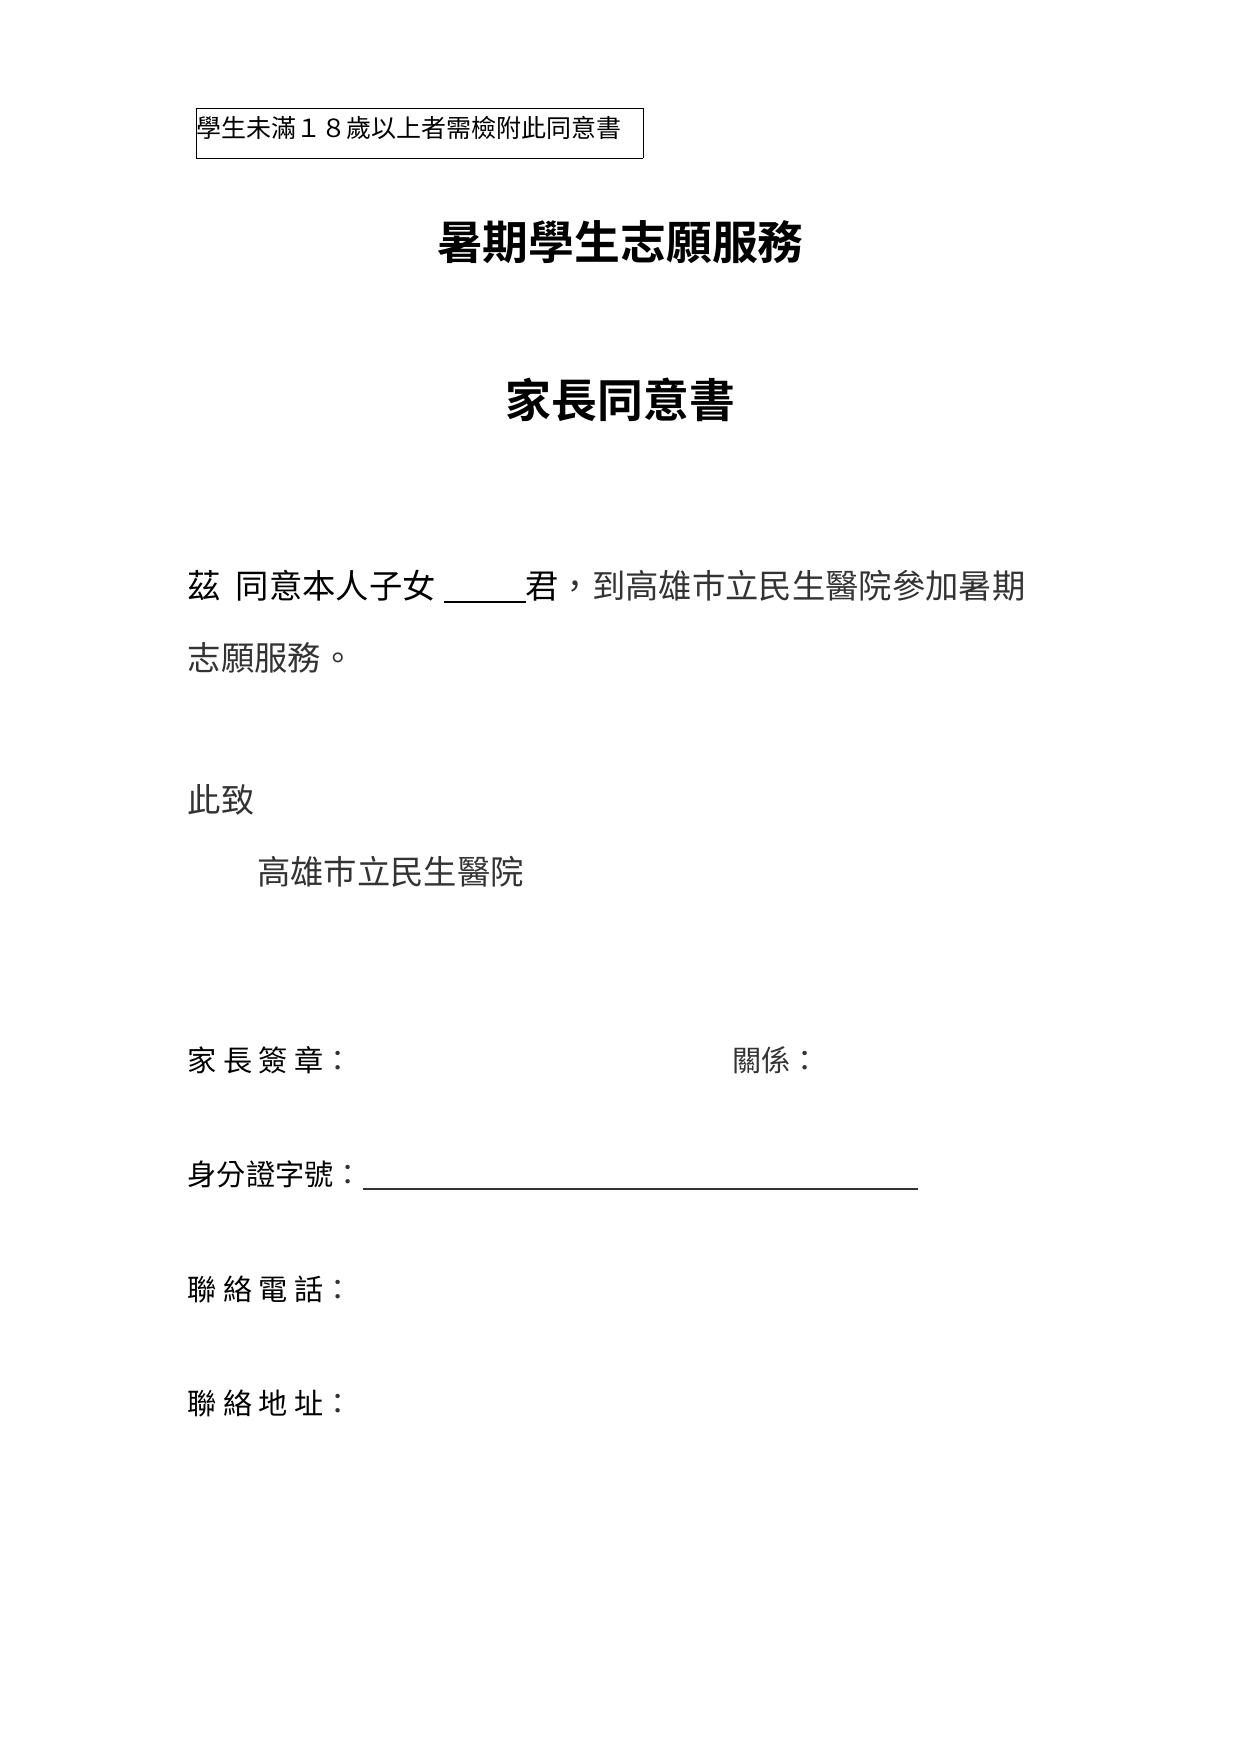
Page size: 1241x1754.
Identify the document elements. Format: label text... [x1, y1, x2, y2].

text 暑期學生志願服務 [187, 158, 1053, 283]
text 聯 絡 地 址： [187, 1381, 1053, 1423]
text 家 長 簽 章： 關係： [187, 1037, 1053, 1080]
text 家長同意書 [187, 316, 1053, 441]
text 學生未滿１８歲以上者需檢附此同意書 [197, 109, 643, 144]
text 此致 [187, 774, 1053, 822]
text 身分證字號： [187, 1152, 1053, 1194]
text 聯 絡 電 話： [187, 1266, 1053, 1309]
text 高雄巿立民生醫院 [187, 846, 1053, 894]
text 茲 同意本人子女 君，到高雄巿立民生醫院參加暑期志願服務。 [187, 560, 1053, 680]
